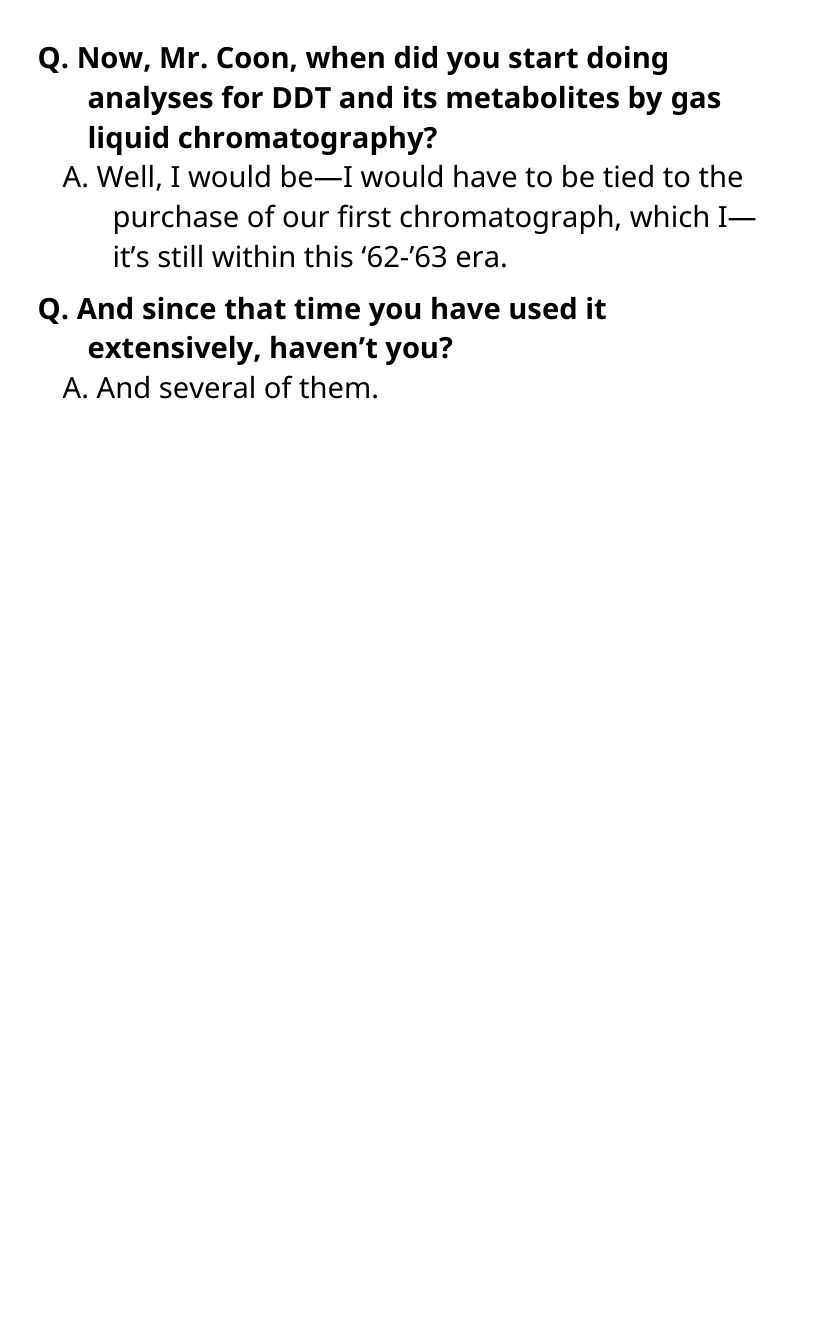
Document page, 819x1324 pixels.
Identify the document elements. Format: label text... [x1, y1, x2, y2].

text A. And several of them. [62, 367, 781, 407]
text A. Well, I would be—I would have to be tied to the purchase of our first chromatograph, which I—it’s still within this ‘62-’63 era. [62, 157, 781, 276]
text Q. And since that time you have used it extensively, haven’t you? [37, 288, 781, 367]
text Q. Now, Mr. Coon, when did you start doing analyses for DDT and its metabolites by gas liquid chromatography? [37, 37, 781, 157]
